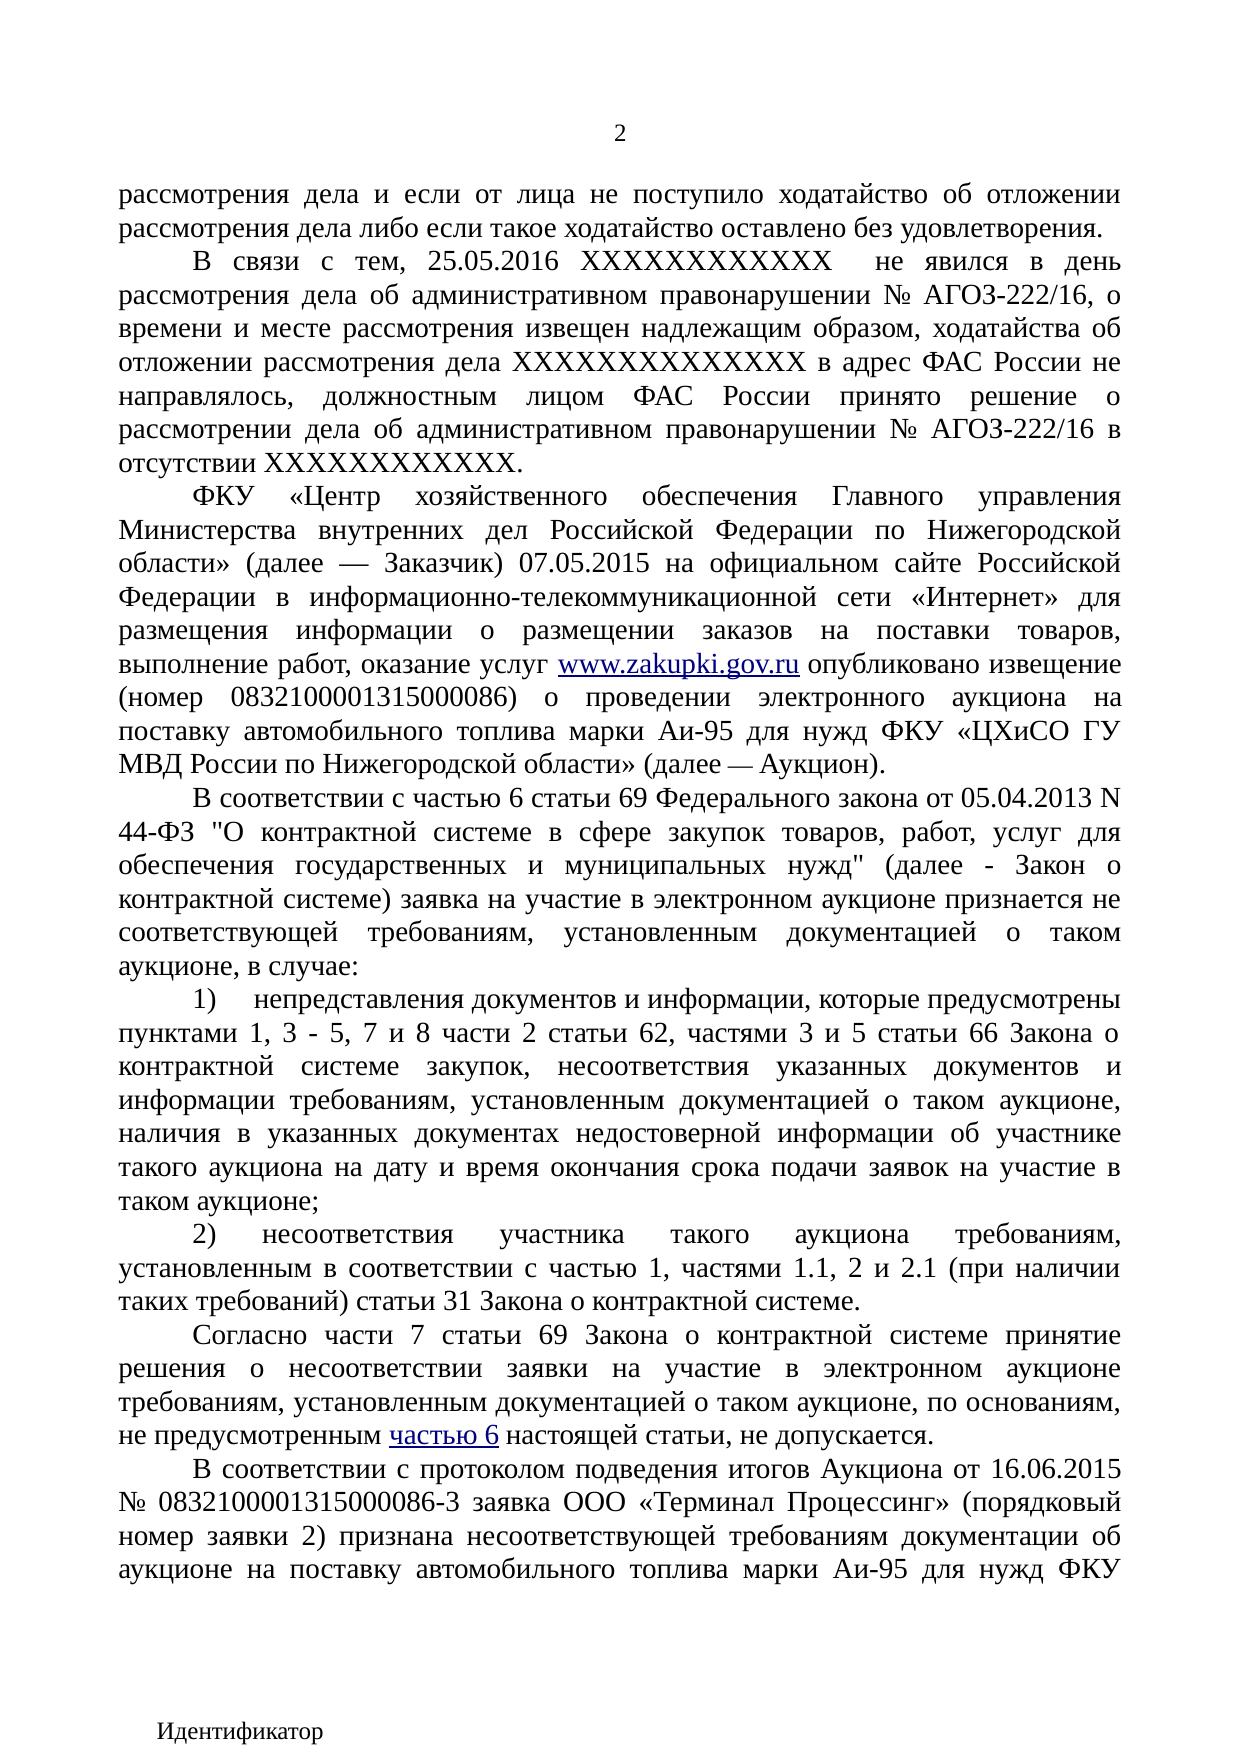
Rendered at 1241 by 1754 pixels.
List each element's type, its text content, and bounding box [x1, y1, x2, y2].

text В соответствии с частью 6 статьи 69 Федерального закона от 05.04.2013 N 44-ФЗ "О контрактной системе в сфере закупок товаров, работ, услуг для обеспечения государственных и муниципальных нужд" (далее - Закон о контрактной системе) заявка на участие в электронном аукционе признается не соответствующей требованиям, установленным документацией о таком аукционе, в случае: [118, 780, 1122, 981]
text В связи с тем, 25.05.2016 XXXXXXXXXXXX не явился в день рассмотрения дела об административном правонарушении № АГОЗ-222/16, о времени и месте рассмотрения извещен надлежащим образом, ходатайства об отложении рассмотрения дела XXXXXXXXXXXXXX в адрес ФАС России не направлялось, должностным лицом ФАС России принято решение о рассмотрении дела об административном правонарушении № АГОЗ-222/16 в отсутствии XXXXXXXXXXXX. [118, 243, 1122, 478]
text рассмотрения дела и если от лица не поступило ходатайство об отложении рассмотрения дела либо если такое ходатайство оставлено без удовлетворения. [118, 176, 1122, 243]
text Согласно части 7 статьи 69 Закона о контрактной системе принятие решения о несоответствии заявки на участие в электронном аукционе требованиям, установленным документацией о таком аукционе, по основаниям, не предусмотренным частью 6 настоящей статьи, не допускается. [118, 1317, 1122, 1451]
text В соответствии с протоколом подведения итогов Аукциона от 16.06.2015 № 0832100001315000086-3 заявка ООО «Терминал Процессинг» (порядковый номер заявки 2) признана несоответствующей требованиям документации об аукционе на поставку автомобильного топлива марки Аи-95 для нужд ФКУ [118, 1451, 1122, 1585]
text 2) несоответствия участника такого аукциона требованиям, установленным в соответствии с частью 1, частями 1.1, 2 и 2.1 (при наличии таких требований) статьи 31 Закона о контрактной системе. [118, 1216, 1122, 1317]
text 1) непредставления документов и информации, которые предусмотрены пунктами 1, 3 - 5, 7 и 8 части 2 статьи 62, частями 3 и 5 статьи 66 Закона о контрактной системе закупок, несоответствия указанных документов и информации требованиям, установленным документацией о таком аукционе, наличия в указанных документах недостоверной информации об участнике такого аукциона на дату и время окончания срока подачи заявок на участие в таком аукционе; [118, 981, 1122, 1216]
text ФКУ «Центр хозяйственного обеспечения Главного управления Министерства внутренних дел Российской Федерации по Нижегородской области» (далее — Заказчик) 07.05.2015 на официальном сайте Российской Федерации в информационно-телекоммуникационной сети «Интернет» для размещения информации о размещении заказов на поставки товаров, выполнение работ, оказание услуг www.zakupki.gov.ru опубликовано извещение (номер 0832100001315000086) о проведении электронного аукциона на поставку автомобильного топлива марки Аи-95 для нужд ФКУ «ЦХиСО ГУ МВД России по Нижегородской области» (далее — Аукцион). [118, 478, 1122, 780]
